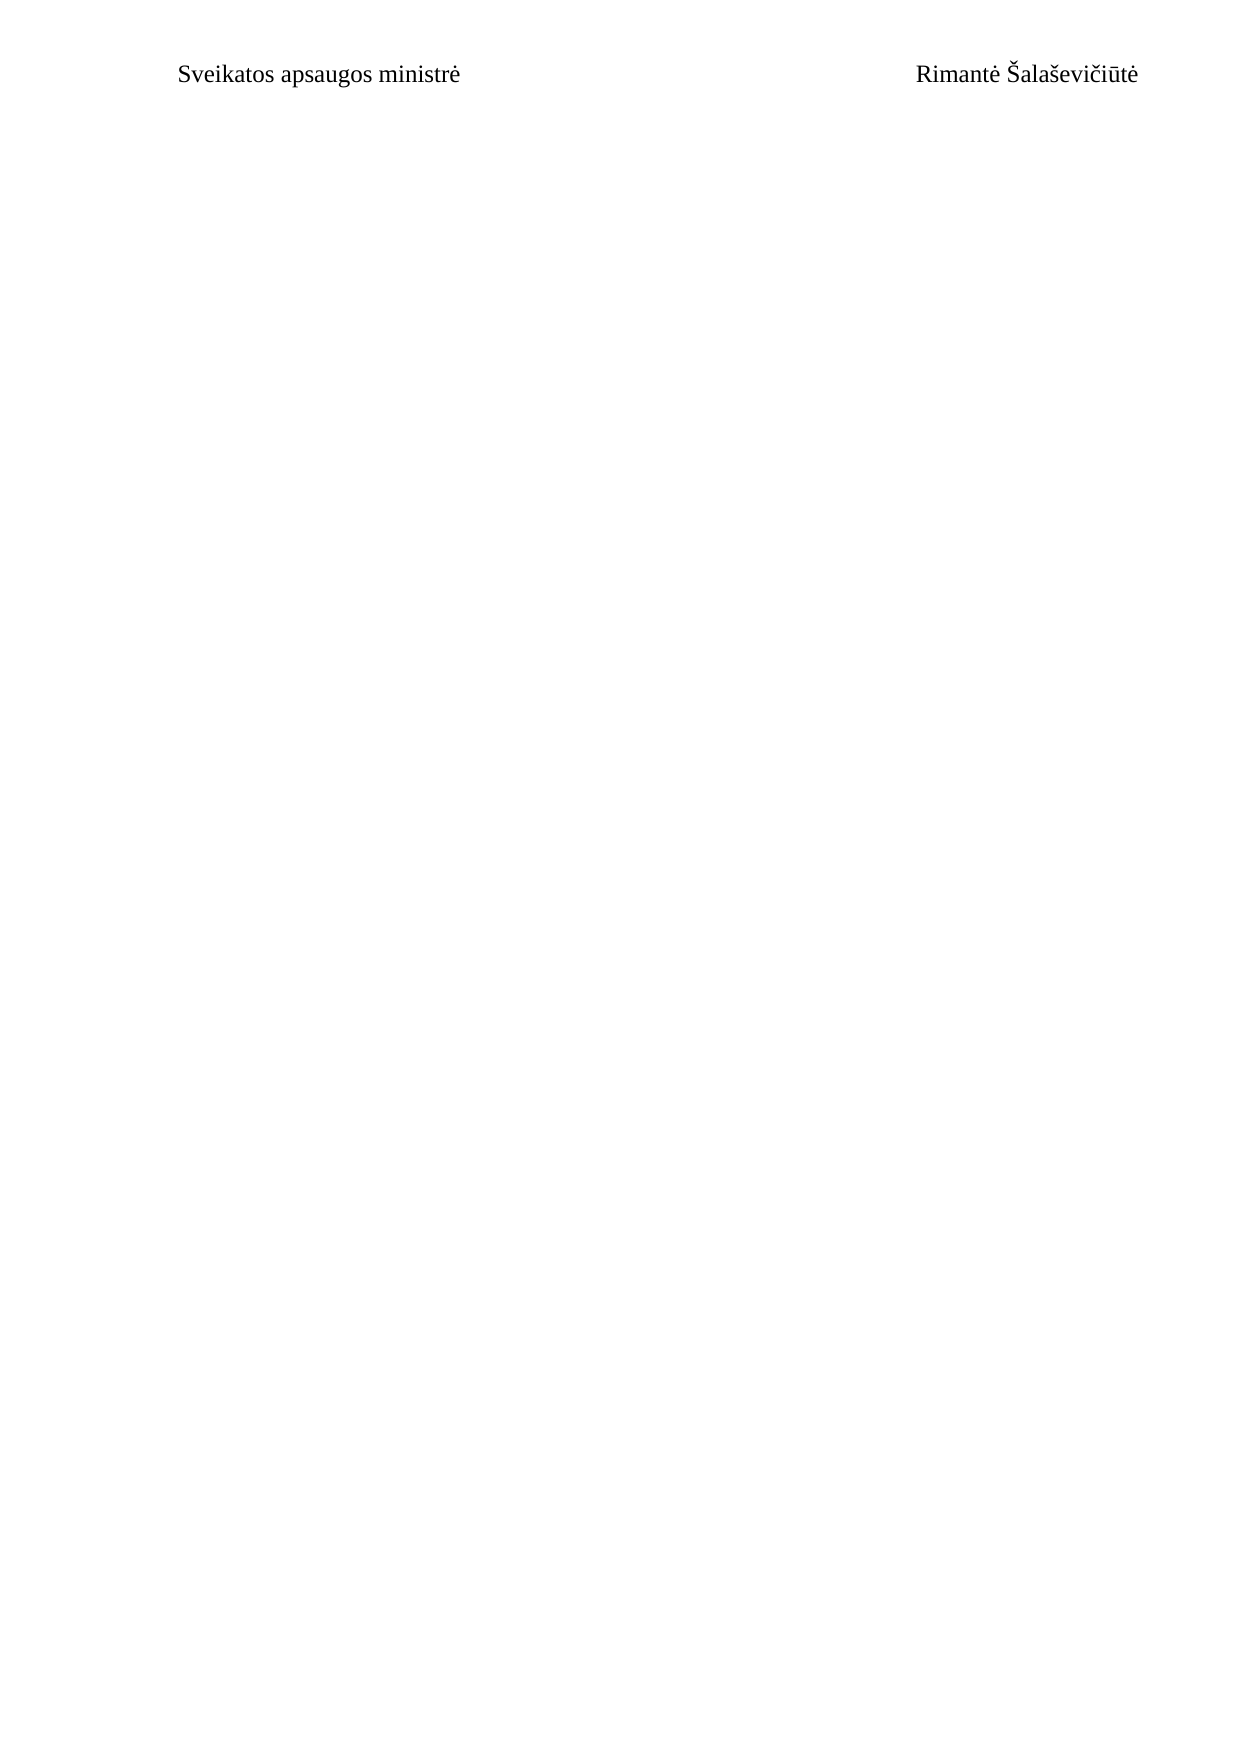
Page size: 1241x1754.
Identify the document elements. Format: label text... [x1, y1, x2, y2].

text Sveikatos apsaugos ministrė Rimantė Šalaševičiūtė [177, 59, 1167, 88]
